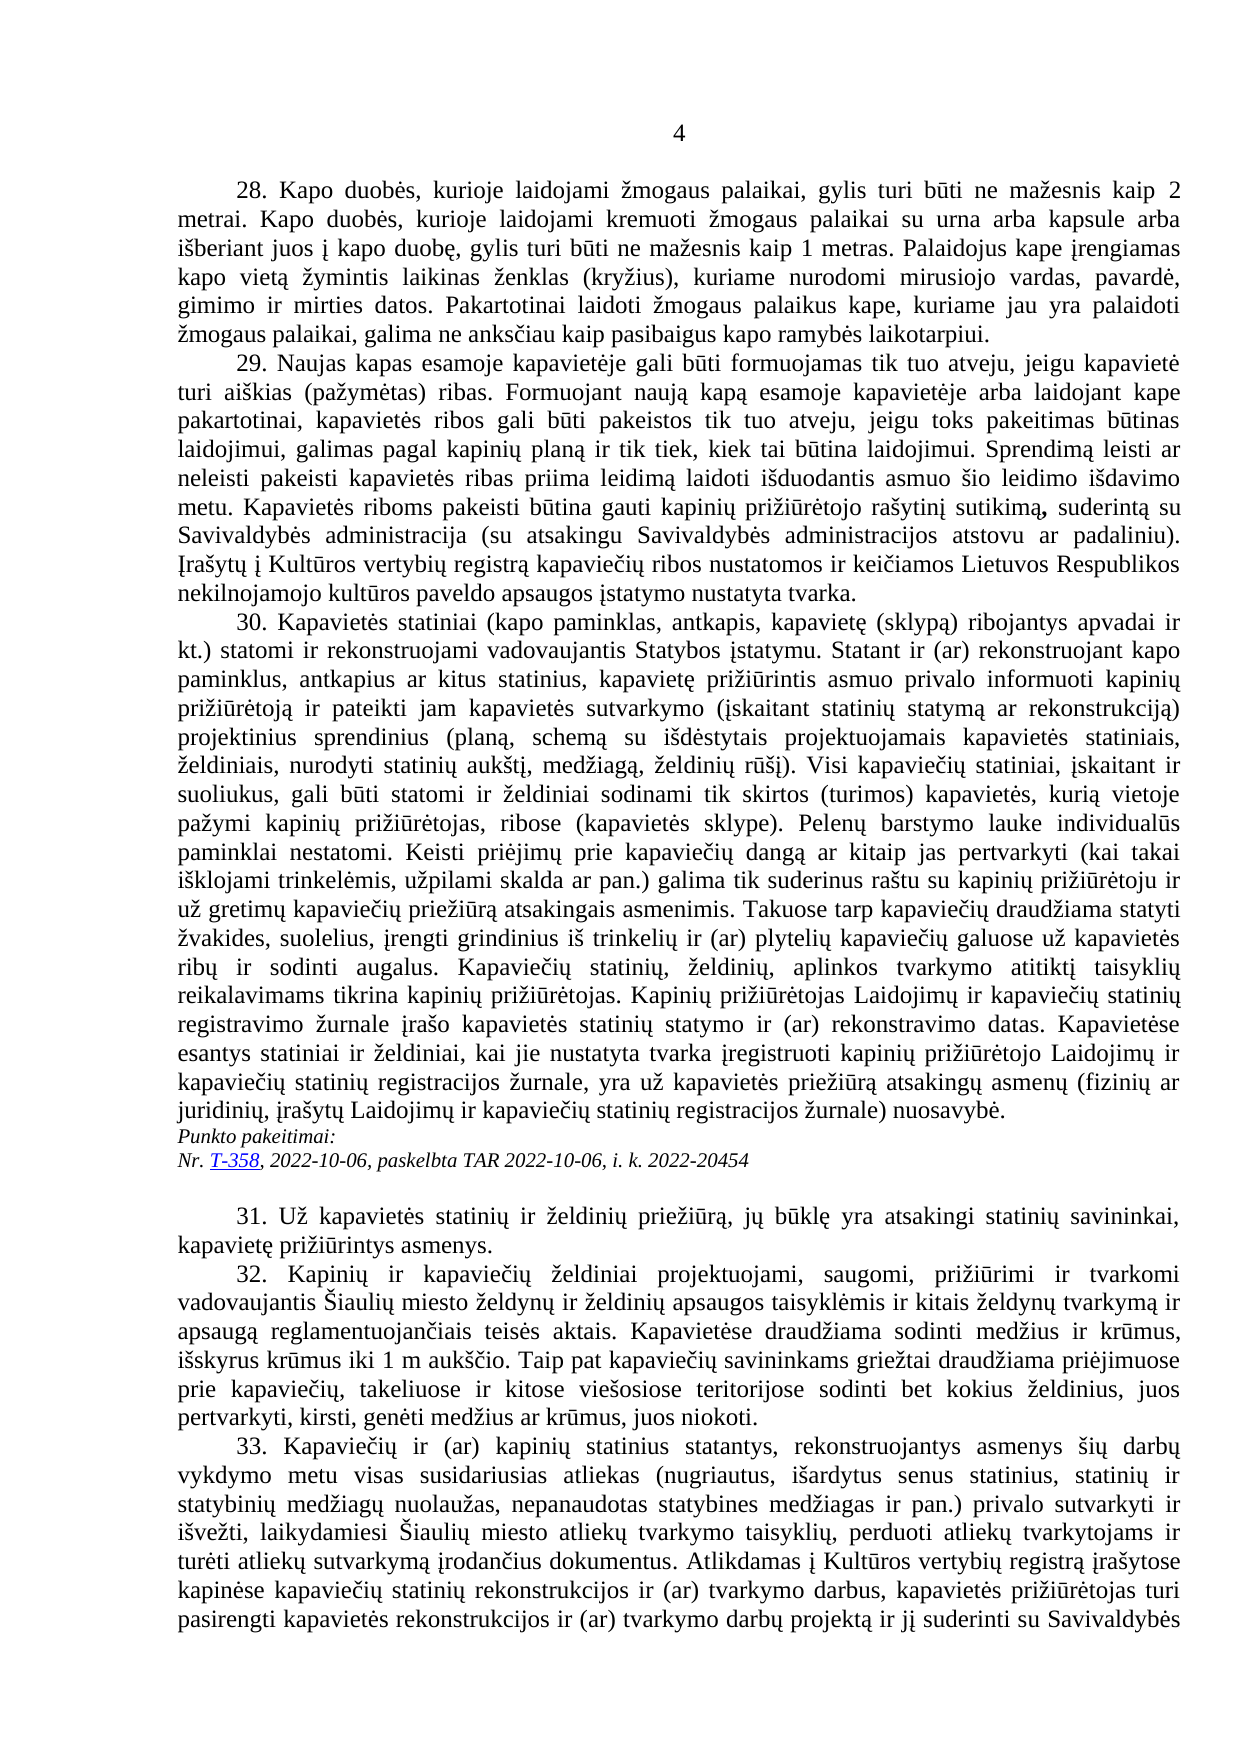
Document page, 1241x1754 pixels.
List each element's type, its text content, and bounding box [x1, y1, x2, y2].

text 29. Naujas kapas esamoje kapavietėje gali būti formuojamas tik tuo atveju, jeigu kapavietė turi aiškias (pažymėtas) ribas. Formuojant naują kapą esamoje kapavietėje arba laidojant kape pakartotinai, kapavietės ribos gali būti pakeistos tik tuo atveju, jeigu toks pakeitimas būtinas laidojimui, galimas pagal kapinių planą ir tik tiek, kiek tai būtina laidojimui. Sprendimą leisti ar neleisti pakeisti kapavietės ribas priima leidimą laidoti išduodantis asmuo šio leidimo išdavimo metu. Kapavietės riboms pakeisti būtina gauti kapinių prižiūrėtojo rašytinį sutikimą, suderintą su Savivaldybės administracija (su atsakingu Savivaldybės administracijos atstovu ar padaliniu). Įrašytų į Kultūros vertybių registrą kapaviečių ribos nustatomos ir keičiamos Lietuvos Respublikos nekilnojamojo kultūros paveldo apsaugos įstatymo nustatyta tvarka. [177, 348, 1181, 607]
text 32. Kapinių ir kapaviečių želdiniai projektuojami, saugomi, prižiūrimi ir tvarkomi vadovaujantis Šiaulių miesto želdynų ir želdinių apsaugos taisyklėmis ir kitais želdynų tvarkymą ir apsaugą reglamentuojančiais teisės aktais. Kapavietėse draudžiama sodinti medžius ir krūmus, išskyrus krūmus iki 1 m aukščio. Taip pat kapaviečių savininkams griežtai draudžiama priėjimuose prie kapaviečių, takeliuose ir kitose viešosiose teritorijose sodinti bet kokius želdinius, juos pertvarkyti, kirsti, genėti medžius ar krūmus, juos niokoti. [177, 1259, 1181, 1431]
text 33. Kapaviečių ir (ar) kapinių statinius statantys, rekonstruojantys asmenys šių darbų vykdymo metu visas susidariusias atliekas (nugriautus, išardytus senus statinius, statinių ir statybinių medžiagų nuolaužas, nepanaudotas statybines medžiagas ir pan.) privalo sutvarkyti ir išvežti, laikydamiesi Šiaulių miesto atliekų tvarkymo taisyklių, perduoti atliekų tvarkytojams ir turėti atliekų sutvarkymą įrodančius dokumentus. Atlikdamas į Kultūros vertybių registrą įrašytose kapinėse kapaviečių statinių rekonstrukcijos ir (ar) tvarkymo darbus, kapavietės prižiūrėtojas turi pasirengti kapavietės rekonstrukcijos ir (ar) tvarkymo darbų projektą ir jį suderinti su Savivaldybės [177, 1431, 1181, 1632]
text 30. Kapavietės statiniai (kapo paminklas, antkapis, kapavietę (sklypą) ribojantys apvadai ir kt.) statomi ir rekonstruojami vadovaujantis Statybos įstatymu. Statant ir (ar) rekonstruojant kapo paminklus, antkapius ar kitus statinius, kapavietę prižiūrintis asmuo privalo informuoti kapinių prižiūrėtoją ir pateikti jam kapavietės sutvarkymo (įskaitant statinių statymą ar rekonstrukciją) projektinius sprendinius (planą, schemą su išdėstytais projektuojamais kapavietės statiniais, želdiniais, nurodyti statinių aukštį, medžiagą, želdinių rūšį). Visi kapaviečių statiniai, įskaitant ir suoliukus, gali būti statomi ir želdiniai sodinami tik skirtos (turimos) kapavietės, kurią vietoje pažymi kapinių prižiūrėtojas, ribose (kapavietės sklype). Pelenų barstymo lauke individualūs paminklai nestatomi. Keisti priėjimų prie kapaviečių dangą ar kitaip jas pertvarkyti (kai takai išklojami trinkelėmis, užpilami skalda ar pan.) galima tik suderinus raštu su kapinių prižiūrėtoju ir už gretimų kapaviečių priežiūrą atsakingais asmenimis. Takuose tarp kapaviečių draudžiama statyti žvakides, suolelius, įrengti grindinius iš trinkelių ir (ar) plytelių kapaviečių galuose už kapavietės ribų ir sodinti augalus. Kapaviečių statinių, želdinių, aplinkos tvarkymo atitiktį taisyklių reikalavimams tikrina kapinių prižiūrėtojas. Kapinių prižiūrėtojas Laidojimų ir kapaviečių statinių registravimo žurnale įrašo kapavietės statinių statymo ir (ar) rekonstravimo datas. Kapavietėse esantys statiniai ir želdiniai, kai jie nustatyta tvarka įregistruoti kapinių prižiūrėtojo Laidojimų ir kapaviečių statinių registracijos žurnale, yra už kapavietės priežiūrą atsakingų asmenų (fizinių ar juridinių, įrašytų Laidojimų ir kapaviečių statinių registracijos žurnale) nuosavybė. [177, 607, 1181, 1124]
text Nr. T-358, 2022-10-06, paskelbta TAR 2022-10-06, i. k. 2022-20454 [177, 1148, 1181, 1172]
text Punkto pakeitimai: [177, 1124, 1181, 1148]
text 31. Už kapavietės statinių ir želdinių priežiūrą, jų būklę yra atsakingi statinių savininkai, kapavietę prižiūrintys asmenys. [177, 1201, 1181, 1259]
text 28. Kapo duobės, kurioje laidojami žmogaus palaikai, gylis turi būti ne mažesnis kaip 2 metrai. Kapo duobės, kurioje laidojami kremuoti žmogaus palaikai su urna arba kapsule arba išberiant juos į kapo duobę, gylis turi būti ne mažesnis kaip 1 metras. Palaidojus kape įrengiamas kapo vietą žymintis laikinas ženklas (kryžius), kuriame nurodomi mirusiojo vardas, pavardė, gimimo ir mirties datos. Pakartotinai laidoti žmogaus palaikus kape, kuriame jau yra palaidoti žmogaus palaikai, galima ne anksčiau kaip pasibaigus kapo ramybės laikotarpiui. [177, 176, 1181, 348]
